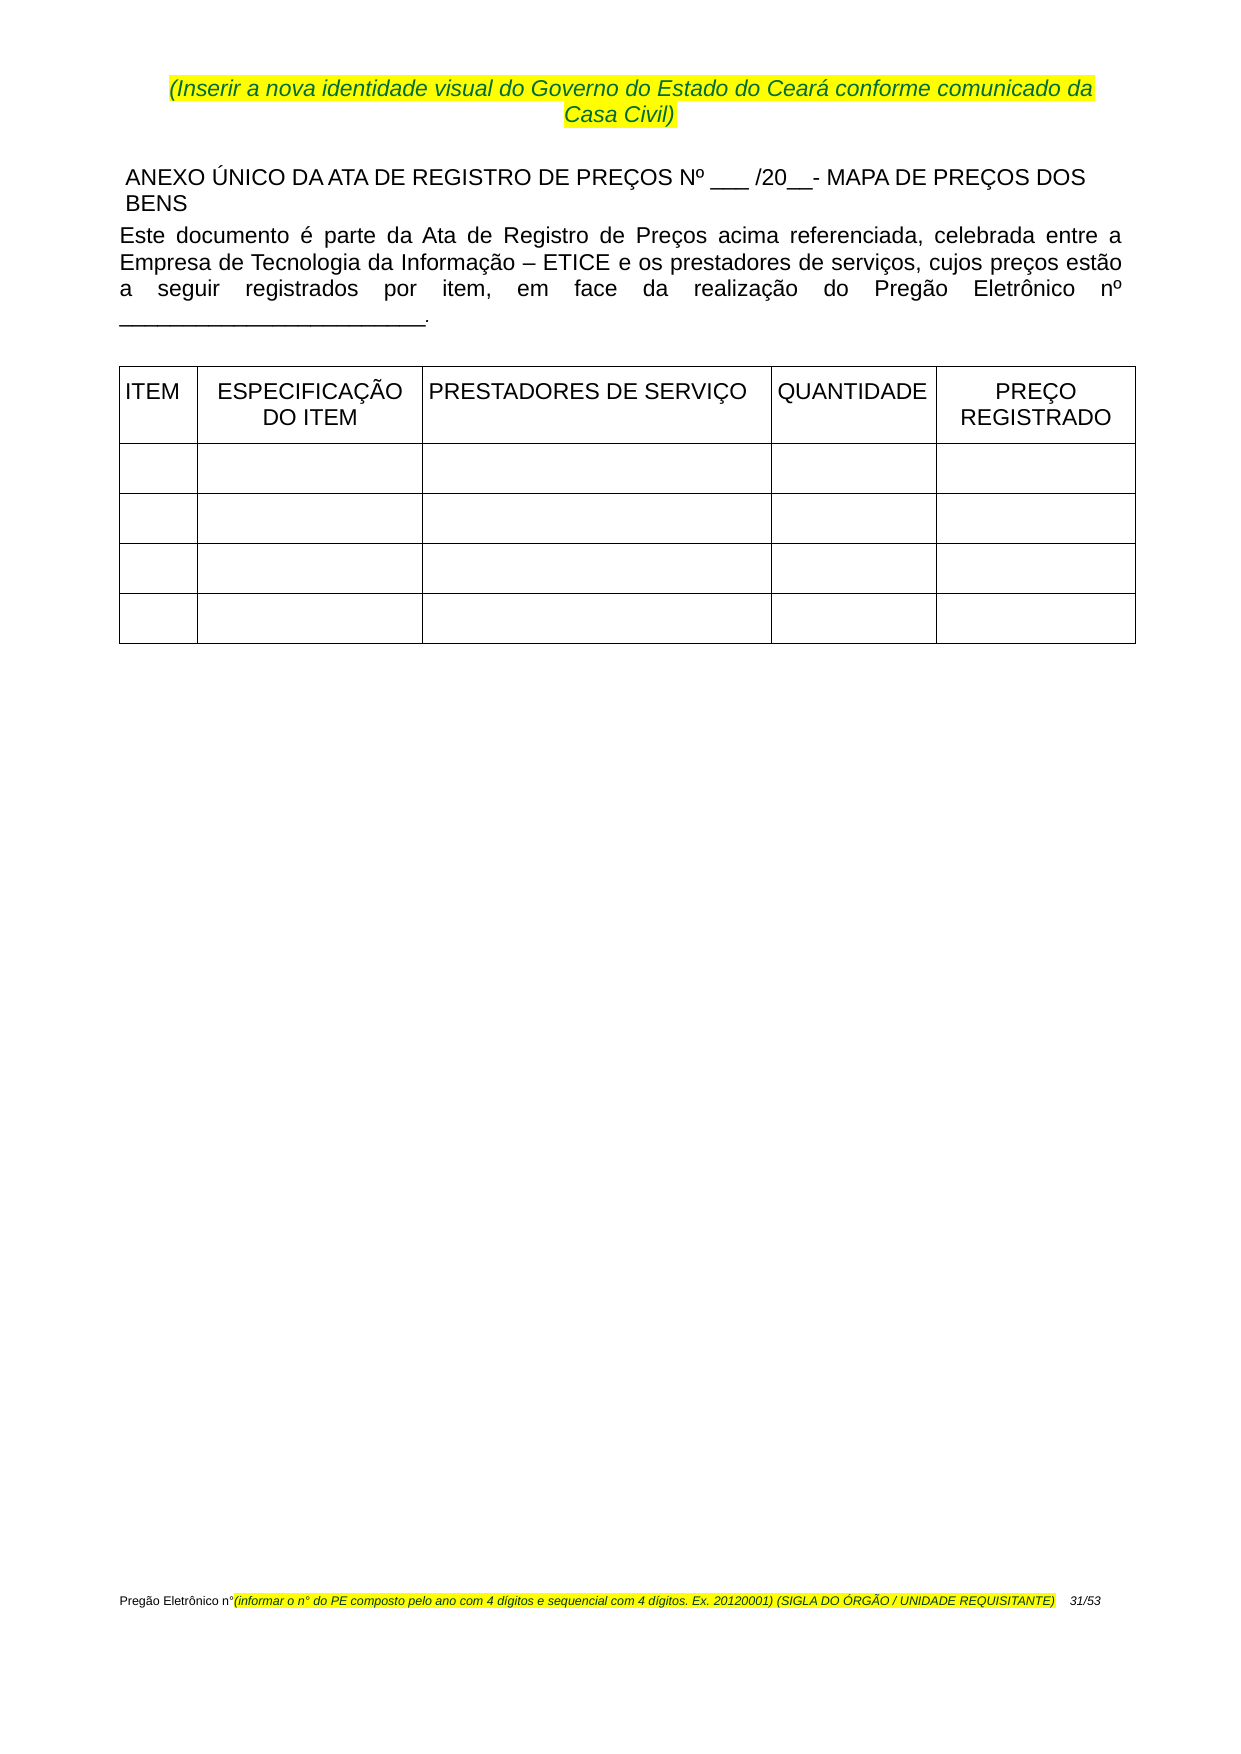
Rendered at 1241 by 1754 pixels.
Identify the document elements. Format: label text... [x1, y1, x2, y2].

table_cell [198, 594, 422, 643]
table_cell [423, 544, 771, 593]
table_header PREÇO REGISTRADO [937, 367, 1135, 442]
table_cell [937, 444, 1135, 493]
table_cell [423, 494, 771, 543]
table_cell [772, 494, 936, 543]
table_cell [198, 494, 422, 543]
table_cell [423, 444, 771, 493]
table_cell [120, 544, 197, 593]
table_header ITEM [120, 367, 197, 442]
table_header ESPECIFICAÇÃO DO ITEM [198, 367, 422, 442]
text Este documento é parte da Ata de Registro de Preços acima referenciada, celebrada entre a Empresa de Tecnologia da Informação – ETICE e os prestadores de serviços, cujos preços estão a seguir registrados por item, em face da realização do Pregão Eletrônico nº ________________________. [119, 222, 1123, 328]
table_cell [772, 444, 936, 493]
table_cell [198, 544, 422, 593]
table_cell [198, 444, 422, 493]
table_cell [120, 494, 197, 543]
table_cell [937, 544, 1135, 593]
table_header PRESTADORES DE SERVIÇO [423, 367, 771, 442]
list ANEXO ÚNICO DA ATA DE REGISTRO DE PREÇOS Nº ___ /20__- MAPA DE PREÇOS DOS BENS [125, 163, 1121, 216]
table_cell [937, 494, 1135, 543]
table_cell [937, 594, 1135, 643]
table_cell [772, 544, 936, 593]
table_cell [423, 594, 771, 643]
table_cell [120, 444, 197, 493]
table_cell [772, 594, 936, 643]
table_cell [120, 594, 197, 643]
table_header QUANTIDADE [772, 367, 936, 442]
